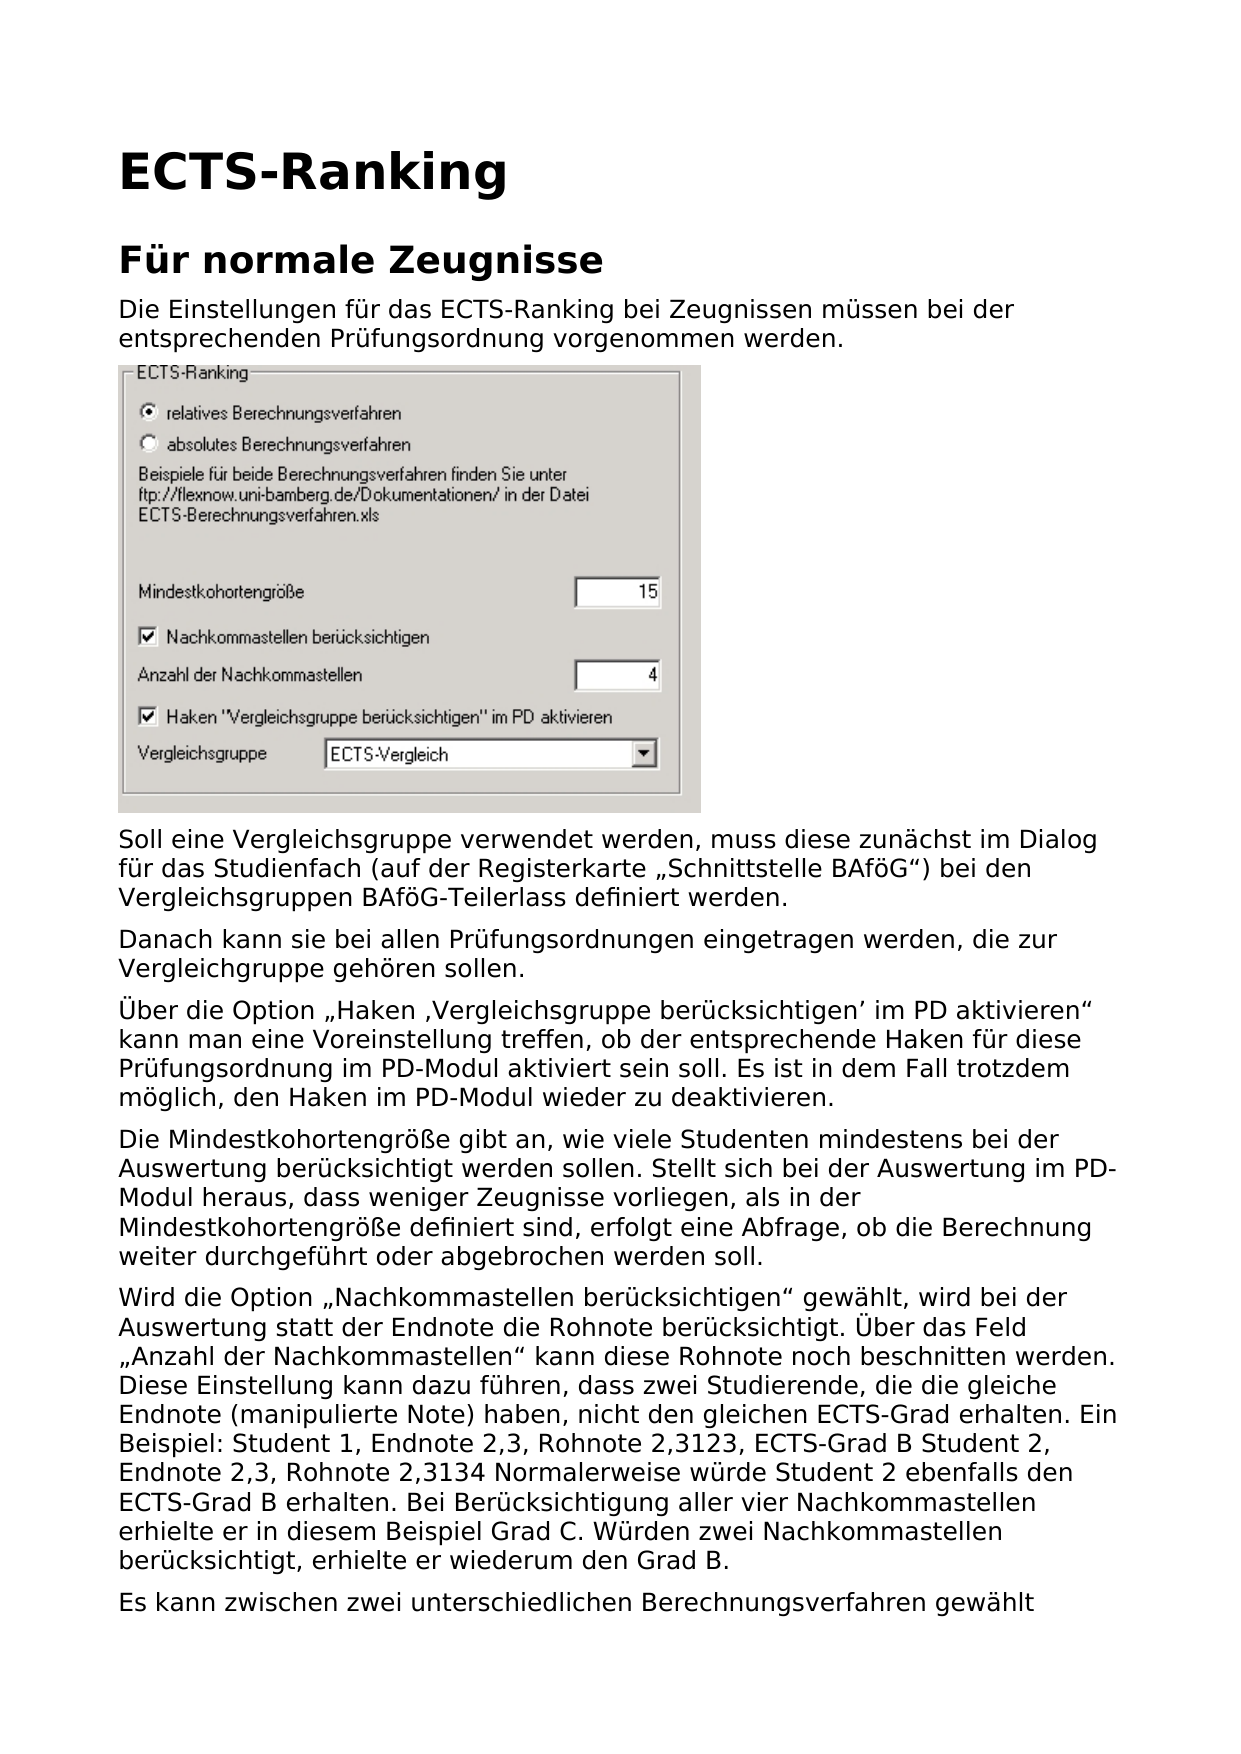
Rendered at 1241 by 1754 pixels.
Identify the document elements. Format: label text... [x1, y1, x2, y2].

subtitle Für normale Zeugnisse [118, 239, 1122, 282]
text Es kann zwischen zwei unterschiedlichen Berechnungsverfahren gewählt [118, 1588, 1122, 1617]
text Die Einstellungen für das ECTS-Ranking bei Zeugnissen müssen bei der entsprechenden Prüfungsordnung vorgenommen werden. [118, 295, 1122, 353]
subtitle ECTS-Ranking [118, 143, 1122, 201]
picture [118, 365, 701, 813]
text Danach kann sie bei allen Prüfungsordnungen eingetragen werden, die zur Vergleichgruppe gehören sollen. [118, 925, 1122, 983]
text Über die Option „Haken ‚Vergleichsgruppe berücksichtigen’ im PD aktivieren“ kann man eine Voreinstellung treffen, ob der entsprechende Haken für diese Prüfungsordnung im PD-Modul aktiviert sein soll. Es ist in dem Fall trotzdem möglich, den Haken im PD-Modul wieder zu deaktivieren. [118, 996, 1122, 1113]
text Wird die Option „Nachkommastellen berücksichtigen“ gewählt, wird bei der Auswertung statt der Endnote die Rohnote berücksichtigt. Über das Feld „Anzahl der Nachkommastellen“ kann diese Rohnote noch beschnitten werden. Diese Einstellung kann dazu führen, dass zwei Studierende, die die gleiche Endnote (manipulierte Note) haben, nicht den gleichen ECTS-Grad erhalten. Ein Beispiel: Student 1, Endnote 2,3, Rohnote 2,3123, ECTS-Grad B Student 2, Endnote 2,3, Rohnote 2,3134 Normalerweise würde Student 2 ebenfalls den ECTS-Grad B erhalten. Bei Berücksichtigung aller vier Nachkommastellen erhielte er in diesem Beispiel Grad C. Würden zwei Nachkommastellen berücksichtigt, erhielte er wiederum den Grad B. [118, 1283, 1122, 1575]
text Die Mindestkohortengröße gibt an, wie viele Studenten mindestens bei der Auswertung berücksichtigt werden sollen. Stellt sich bei der Auswertung im PD-Modul heraus, dass weniger Zeugnisse vorliegen, als in der Mindestkohortengröße definiert sind, erfolgt eine Abfrage, ob die Berechnung weiter durchgeführt oder abgebrochen werden soll. [118, 1125, 1122, 1271]
text Soll eine Vergleichsgruppe verwendet werden, muss diese zunächst im Dialog für das Studienfach (auf der Registerkarte „Schnittstelle BAföG“) bei den Vergleichsgruppen BAföG-Teilerlass definiert werden. [118, 825, 1122, 913]
